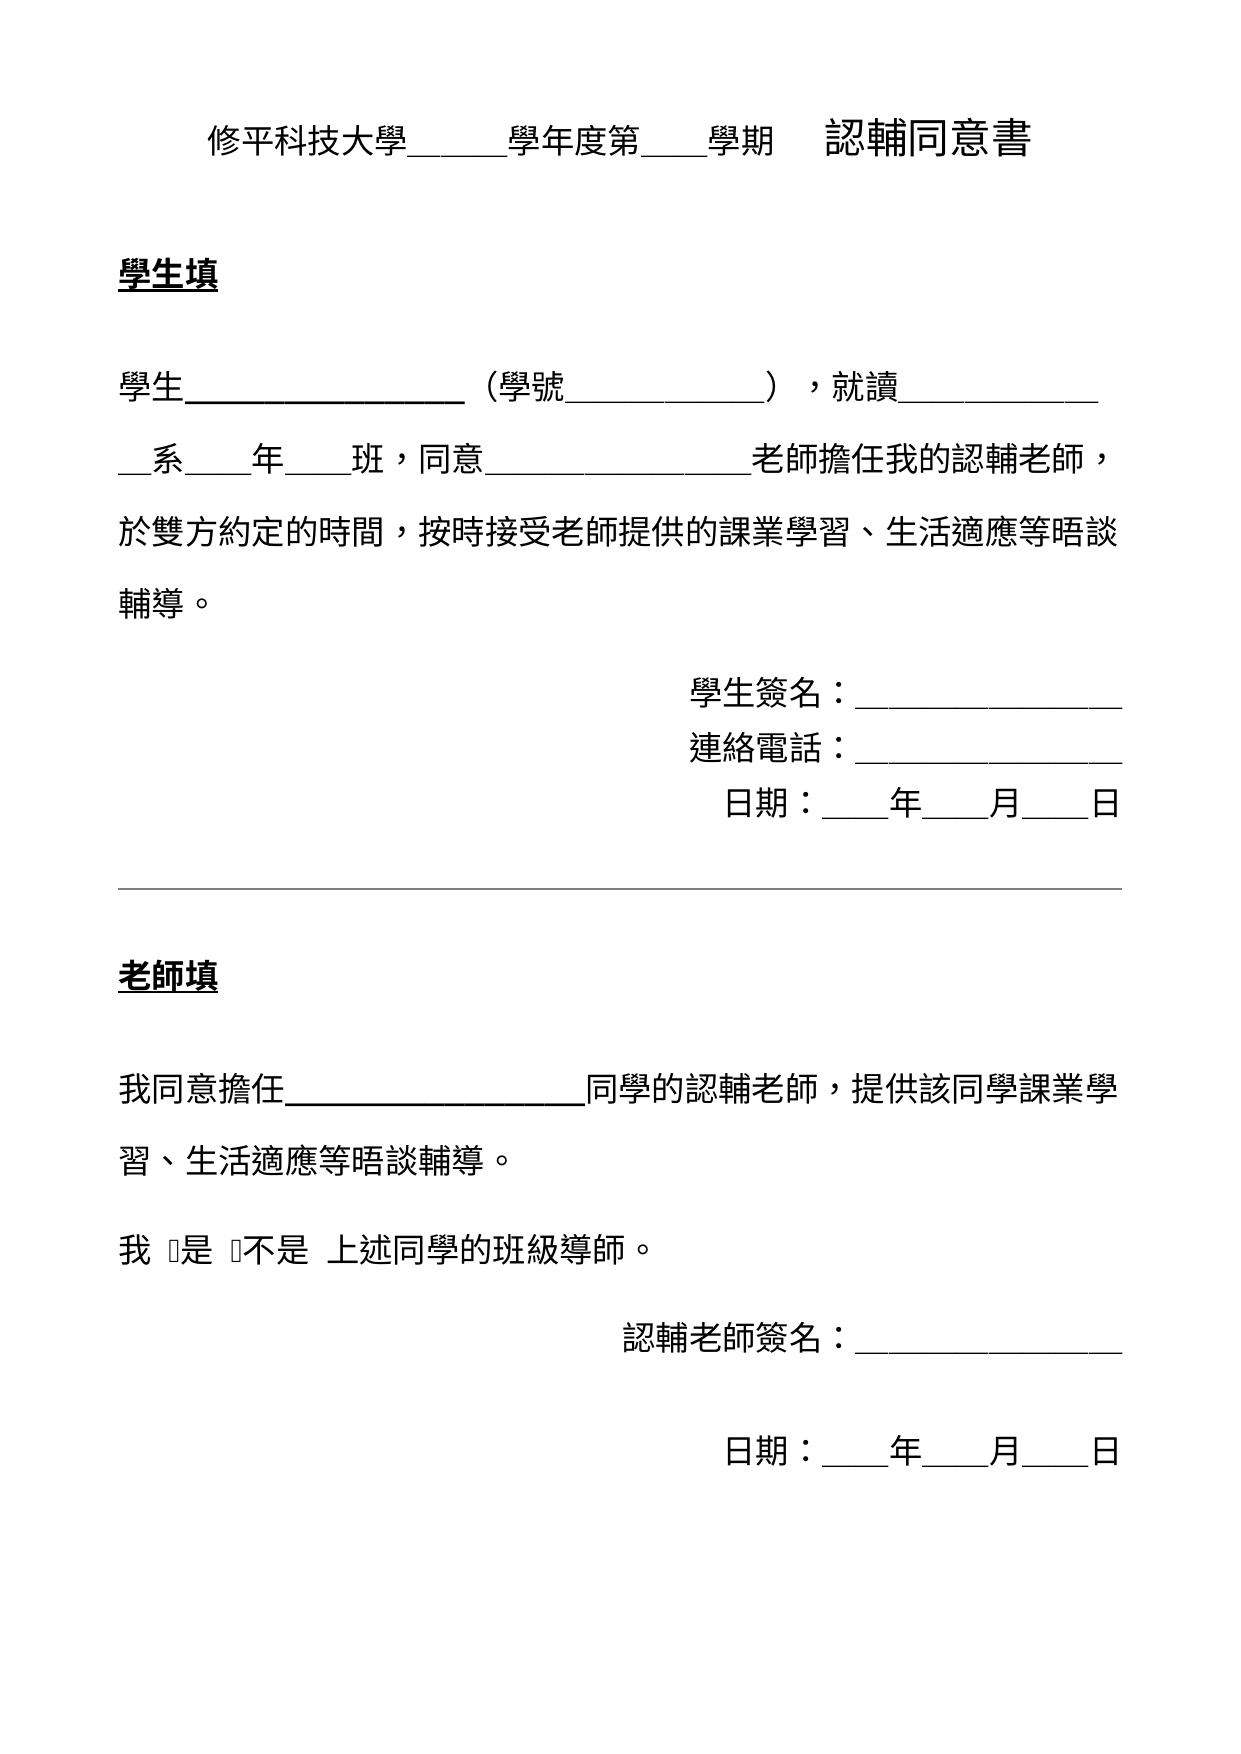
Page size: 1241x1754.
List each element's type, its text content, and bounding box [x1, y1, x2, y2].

text 連絡電話：＿＿＿＿＿＿＿＿ [118, 722, 1122, 770]
text 認輔老師簽名：＿＿＿＿＿＿＿＿ [118, 1312, 1122, 1360]
text 學生______________（學號＿＿＿＿＿＿），就讀＿＿＿＿＿＿＿系＿＿年＿＿班，同意＿＿＿＿＿＿＿＿老師擔任我的認輔老師，於雙方約定的時間，按時接受老師提供的課業學習、生活適應等晤談輔導。 [118, 361, 1122, 626]
text 學生填 [118, 248, 1122, 296]
text 學生簽名：＿＿＿＿＿＿＿＿ [118, 666, 1122, 714]
text 日期：＿＿年＿＿月＿＿日 [118, 1425, 1122, 1473]
text 修平科技大學＿＿＿學年度第＿＿學期 認輔同意書 [118, 105, 1122, 165]
text 我 是 不是 上述同學的班級導師。 [118, 1223, 1122, 1272]
text 日期：＿＿年＿＿月＿＿日 [118, 777, 1122, 825]
text 我同意擔任_______________同學的認輔老師，提供該同學課業學習、生活適應等晤談輔導。 [118, 1062, 1122, 1183]
text 老師填 [118, 950, 1122, 998]
